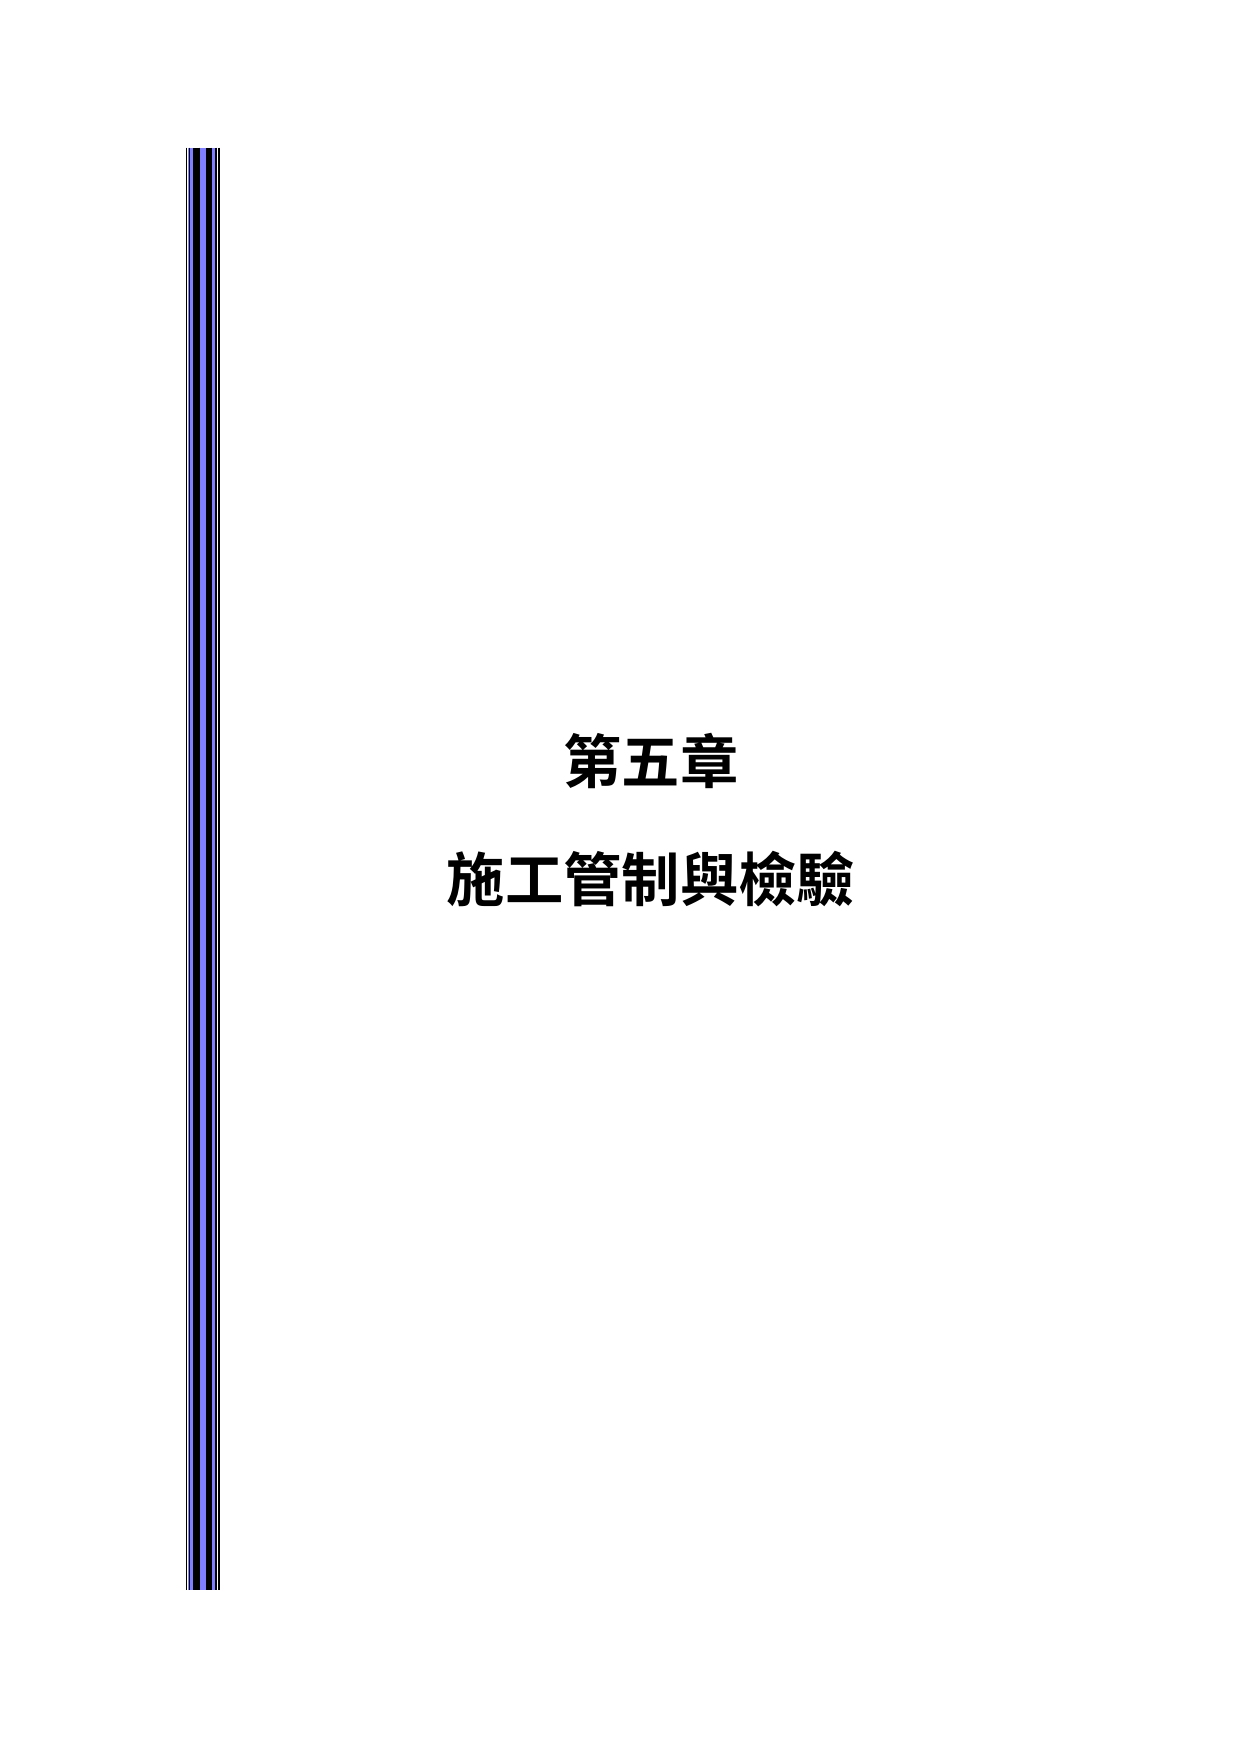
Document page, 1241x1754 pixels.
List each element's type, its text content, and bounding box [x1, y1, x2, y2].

table_header 第五章 施工管制與檢驗 [220, 148, 1090, 1590]
